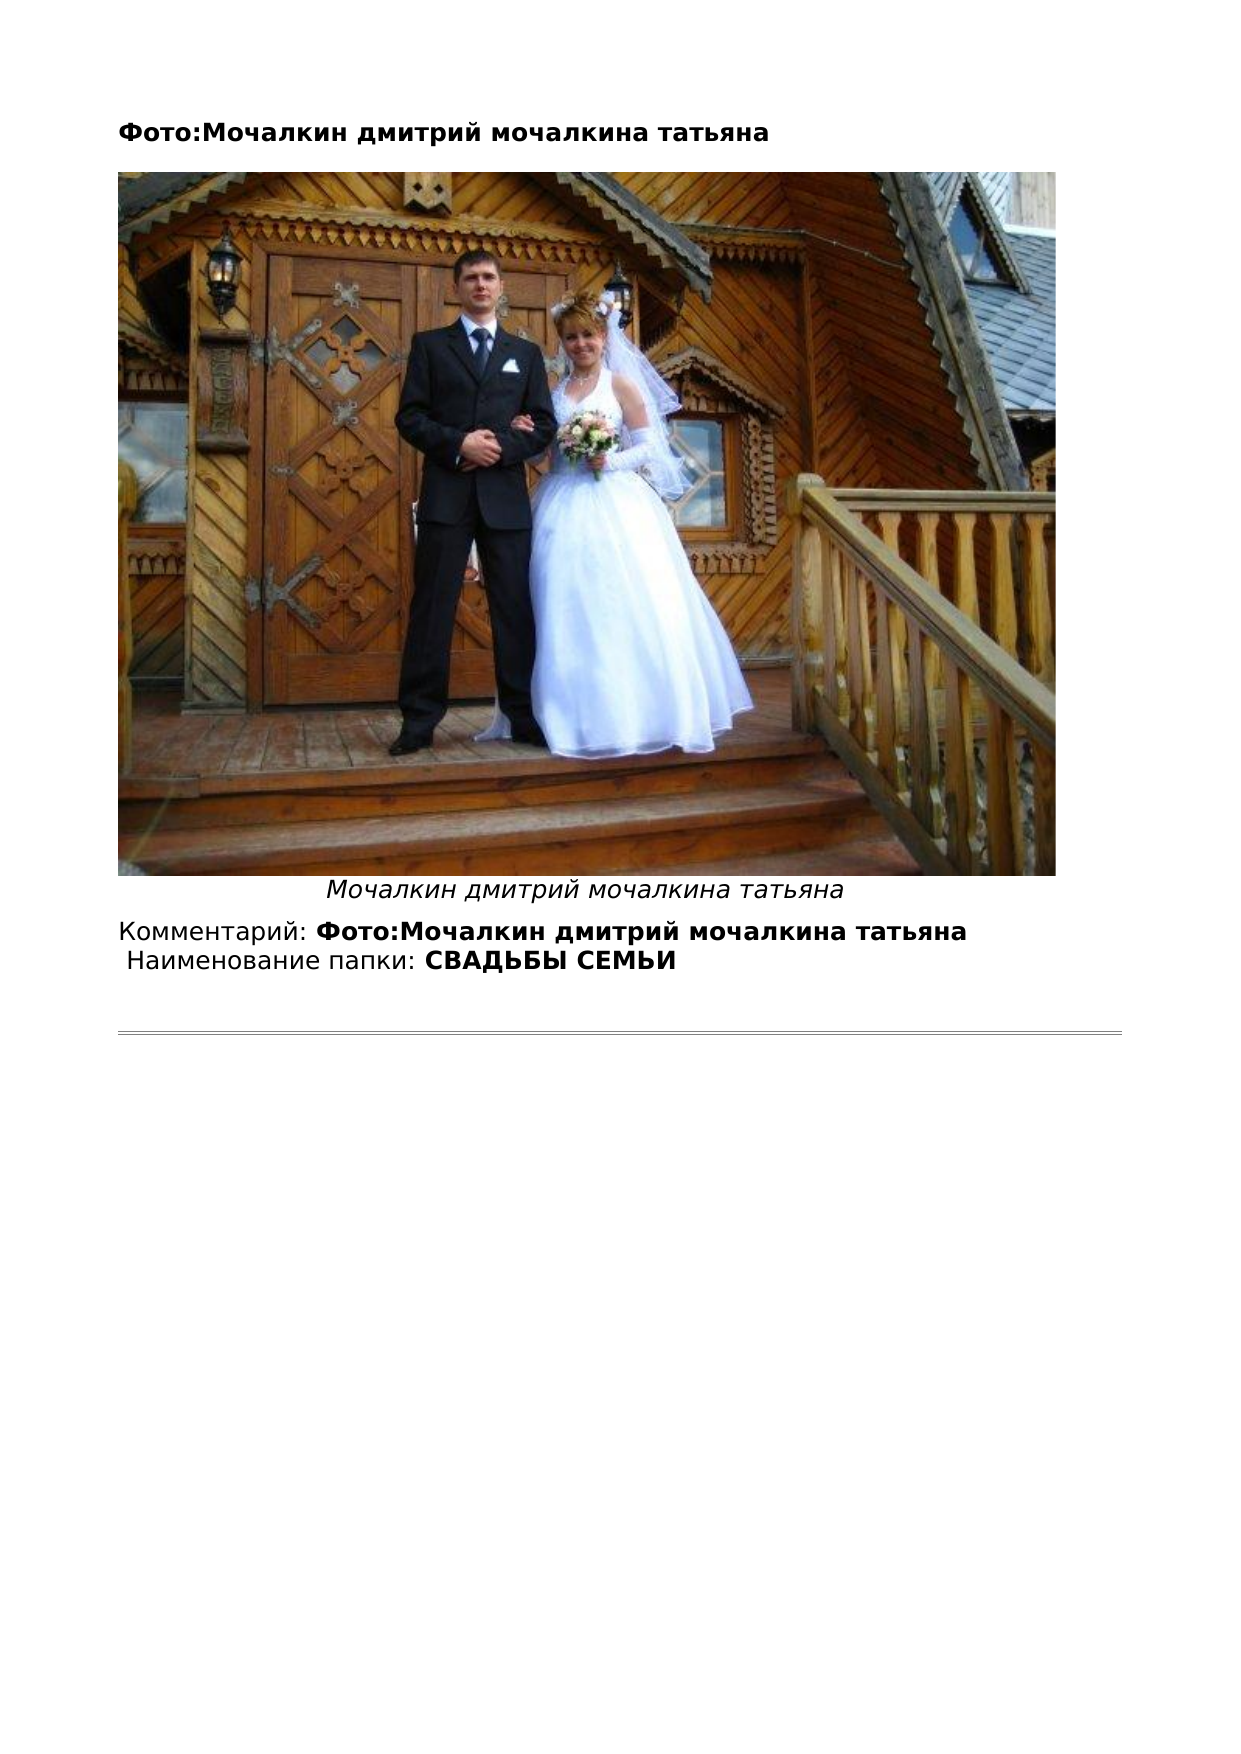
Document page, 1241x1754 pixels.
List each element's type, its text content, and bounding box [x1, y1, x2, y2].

picture [118, 172, 1056, 876]
text Мочалкин дмитрий мочалкина татьяна [118, 876, 1056, 904]
text Комментарий: Фото:Мочалкин дмитрий мочалкина татьяна Наименование папки: СВАДЬБЫ СЕМЬИ [118, 917, 1122, 1004]
subtitle Фото:Мочалкин дмитрий мочалкина татьяна [118, 118, 1122, 147]
